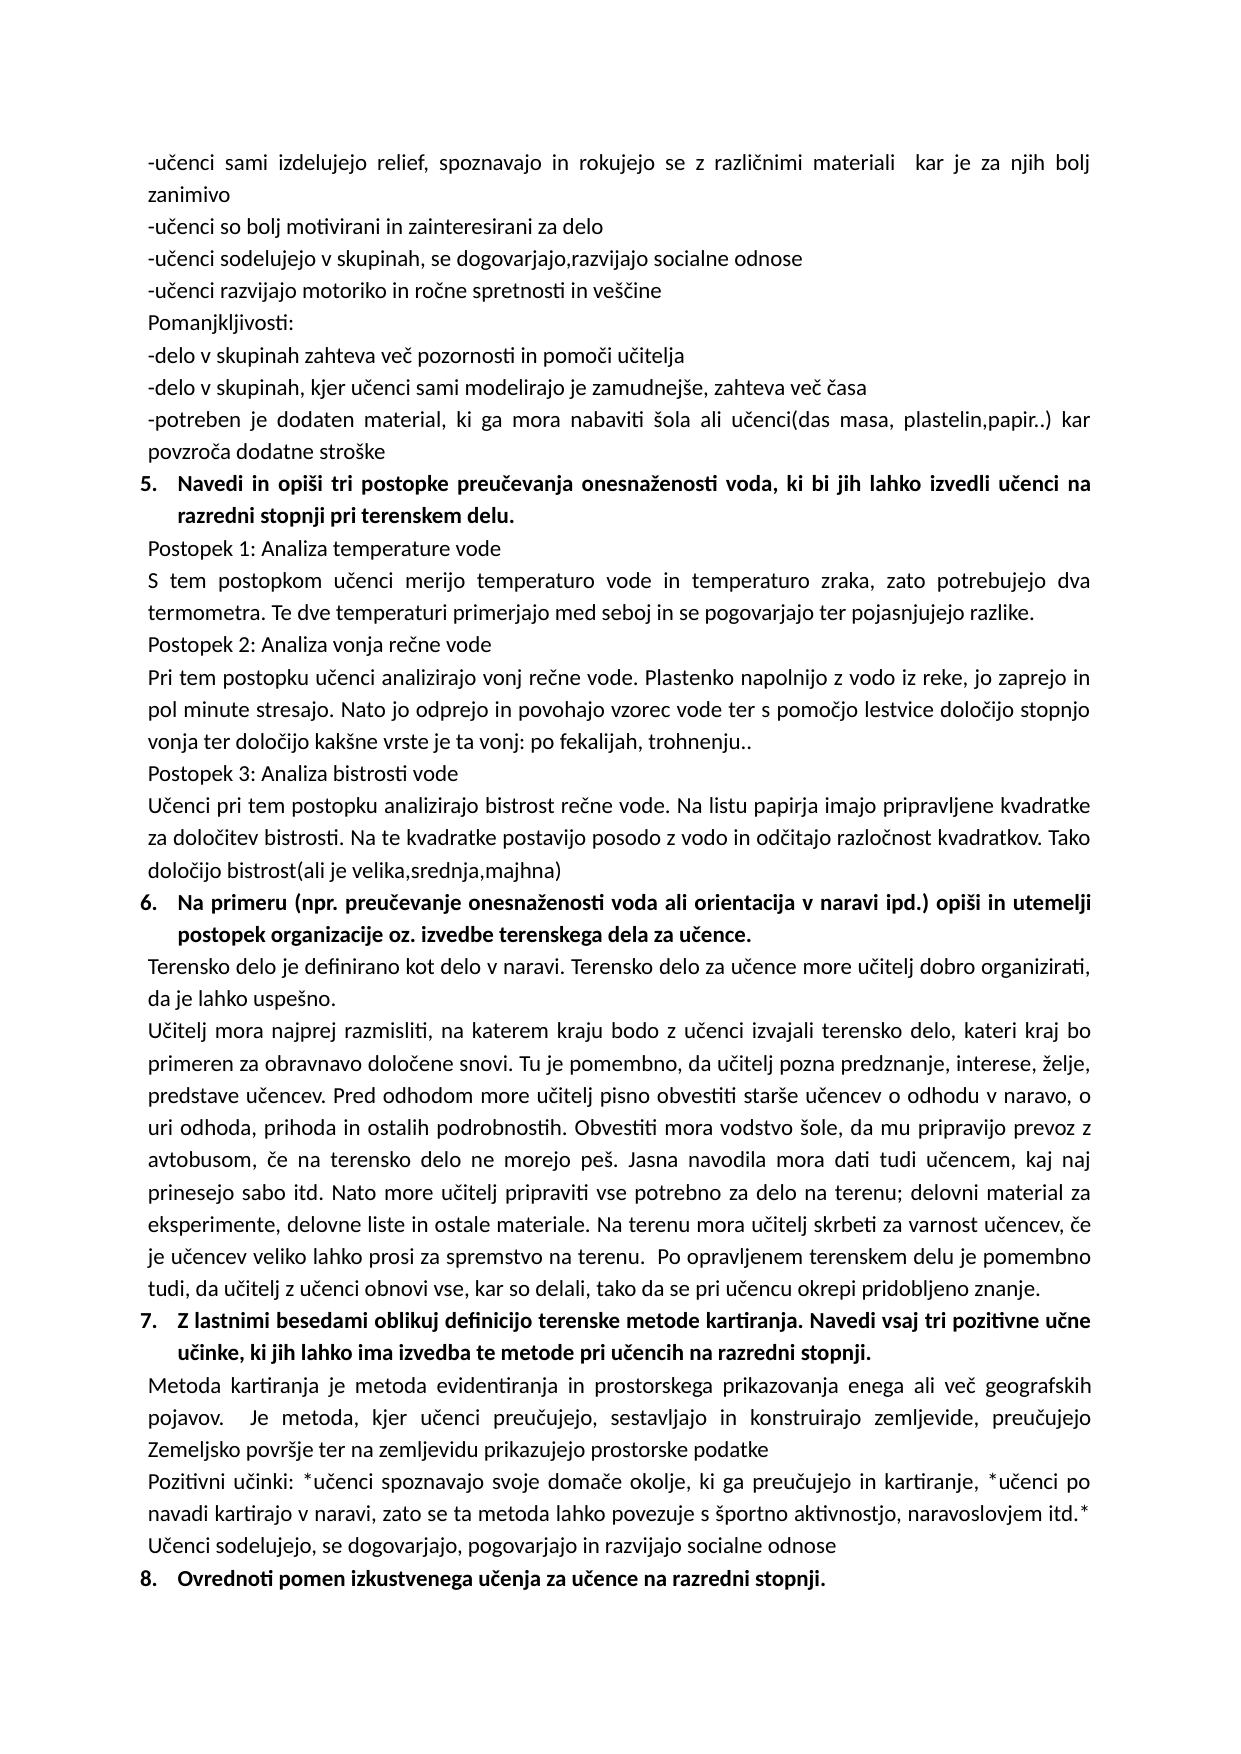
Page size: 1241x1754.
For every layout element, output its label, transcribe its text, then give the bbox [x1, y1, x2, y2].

list Navedi in opiši tri postopke preučevanja onesnaženosti voda, ki bi jih lahko izvedli učenci na razredni stopnji pri terenskem delu. [140, 469, 1093, 530]
text -učenci sodelujejo v skupinah, se dogovarjajo,razvijajo socialne odnose [148, 244, 1093, 272]
list Ovrednoti pomen izkustvenega učenja za učence na razredni stopnji. [140, 1564, 1093, 1592]
text -učenci so bolj motivirani in zainteresirani za delo [148, 212, 1093, 240]
text Pozitivni učinki: *učenci spoznavajo svoje domače okolje, ki ga preučujejo in kartiranje, *učenci po navadi kartirajo v naravi, zato se ta metoda lahko povezuje s športno aktivnostjo, naravoslovjem itd.* Učenci sodelujejo, se dogovarjajo, pogovarjajo in razvijajo socialne odnose [148, 1467, 1093, 1560]
text -delo v skupinah, kjer učenci sami modelirajo je zamudnejše, zahteva več časa [148, 373, 1093, 401]
text S tem postopkom učenci merijo temperaturo vode in temperaturo zraka, zato potrebujejo dva termometra. Te dve temperaturi primerjajo med seboj in se pogovarjajo ter pojasnjujejo razlike. [148, 566, 1093, 626]
text Postopek 3: Analiza bistrosti vode [148, 759, 1093, 787]
text Učenci pri tem postopku analizirajo bistrost rečne vode. Na listu papirja imajo pripravljene kvadratke za določitev bistrosti. Na te kvadratke postavijo posodo z vodo in odčitajo razločnost kvadratkov. Tako določijo bistrost(ali je velika,srednja,majhna) [148, 791, 1093, 884]
text Terensko delo je definirano kot delo v naravi. Terensko delo za učence more učitelj dobro organizirati, da je lahko uspešno. [148, 952, 1093, 1012]
text -delo v skupinah zahteva več pozornosti in pomoči učitelja [148, 341, 1093, 369]
text -učenci razvijajo motoriko in ročne spretnosti in veščine [148, 276, 1093, 304]
text Postopek 1: Analiza temperature vode [148, 534, 1093, 562]
text Pomanjkljivosti: [148, 308, 1093, 337]
text Učitelj mora najprej razmisliti, na katerem kraju bodo z učenci izvajali terensko delo, kateri kraj bo primeren za obravnavo določene snovi. Tu je pomembno, da učitelj pozna predznanje, interese, želje, predstave učencev. Pred odhodom more učitelj pisno obvestiti starše učencev o odhodu v naravo, o uri odhoda, prihoda in ostalih podrobnostih. Obvestiti mora vodstvo šole, da mu pripravijo prevoz z avtobusom, če na terensko delo ne morejo peš. Jasna navodila mora dati tudi učencem, kaj naj prinesejo sabo itd. Nato more učitelj pripraviti vse potrebno za delo na terenu; delovni material za eksperimente, delovne liste in ostale materiale. Na terenu mora učitelj skrbeti za varnost učencev, če je učencev veliko lahko prosi za spremstvo na terenu. Po opravljenem terenskem delu je pomembno tudi, da učitelj z učenci obnovi vse, kar so delali, tako da se pri učencu okrepi pridobljeno znanje. [148, 1017, 1093, 1302]
list Na primeru (npr. preučevanje onesnaženosti voda ali orientacija v naravi ipd.) opiši in utemelji postopek organizacije oz. izvedbe terenskega dela za učence. [140, 888, 1093, 948]
text -potreben je dodaten material, ki ga mora nabaviti šola ali učenci(das masa, plastelin,papir..) kar povzroča dodatne stroške [148, 405, 1093, 465]
text Pri tem postopku učenci analizirajo vonj rečne vode. Plastenko napolnijo z vodo iz reke, jo zaprejo in pol minute stresajo. Nato jo odprejo in povohajo vzorec vode ter s pomočjo lestvice določijo stopnjo vonja ter določijo kakšne vrste je ta vonj: po fekalijah, trohnenju.. [148, 663, 1093, 755]
text Metoda kartiranja je metoda evidentiranja in prostorskega prikazovanja enega ali več geografskih pojavov. Je metoda, kjer učenci preučujejo, sestavljajo in konstruirajo zemljevide, preučujejo Zemeljsko površje ter na zemljevidu prikazujejo prostorske podatke [148, 1371, 1093, 1463]
text Postopek 2: Analiza vonja rečne vode [148, 630, 1093, 658]
list Z lastnimi besedami oblikuj definicijo terenske metode kartiranja. Navedi vsaj tri pozitivne učne učinke, ki jih lahko ima izvedba te metode pri učencih na razredni stopnji. [140, 1306, 1093, 1367]
text -učenci sami izdelujejo relief, spoznavajo in rokujejo se z različnimi materiali kar je za njih bolj zanimivo [148, 148, 1093, 208]
